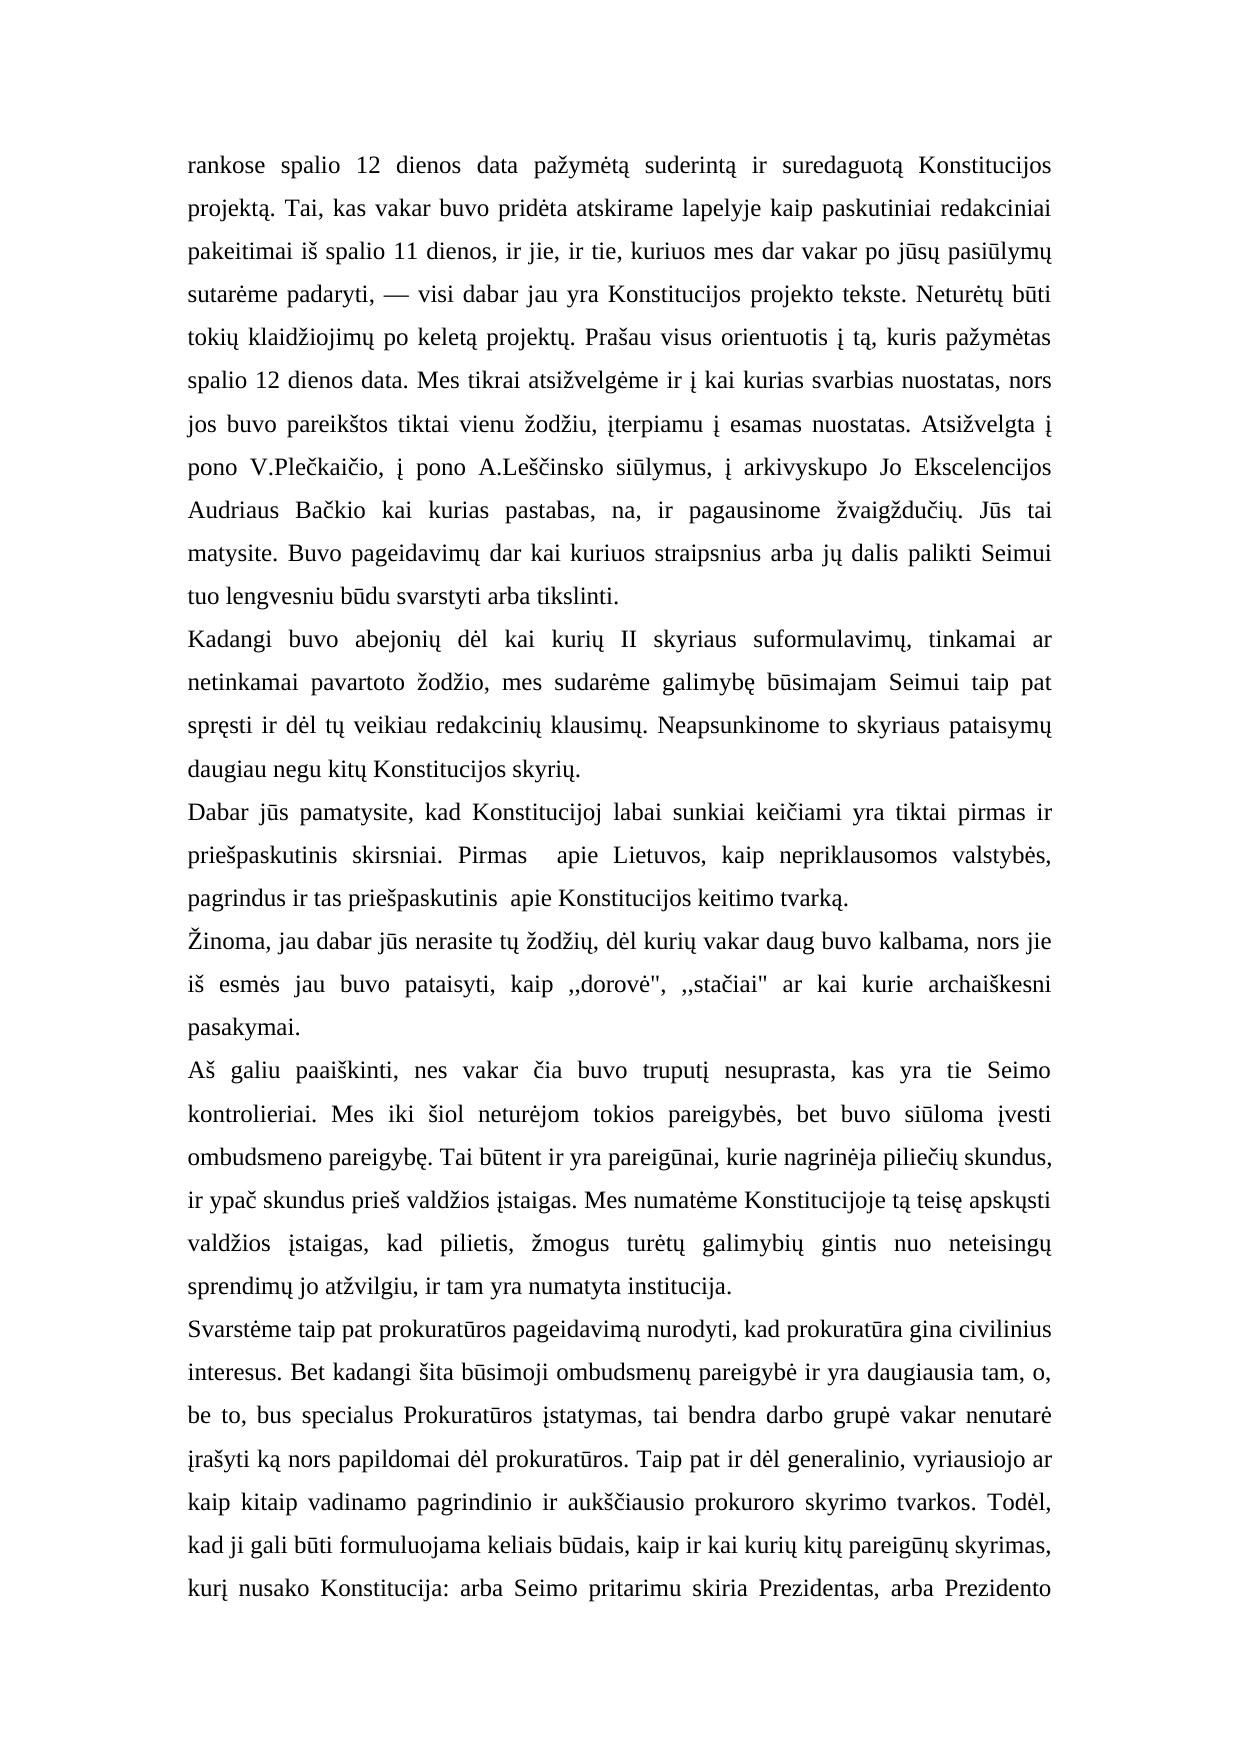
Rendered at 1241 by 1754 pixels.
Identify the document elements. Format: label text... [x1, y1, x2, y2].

text Kadangi buvo abejonių dėl kai kurių II skyriaus suformulavimų, tinkamai ar netinkamai pavartoto žodžio, mes sudarėme galimybę būsimajam Seimui taip pat spręsti ir dėl tų veikiau redakcinių klausimų. Neapsunkinome to skyriaus pataisymų daugiau negu kitų Konstitucijos skyrių. [187, 624, 1053, 782]
text Svarstėme taip pat prokuratūros pageidavimą nurodyti, kad prokuratūra gina civilinius interesus. Bet kadangi šita būsimoji ombudsmenų pareigybė ir yra daugiausia tam, o, be to, bus specialus Prokuratūros įstatymas, tai bendra darbo grupė vakar nenutarė įrašyti ką nors papildomai dėl prokuratūros. Taip pat ir dėl generalinio, vyriausiojo ar kaip kitaip vadinamo pagrindinio ir aukščiausio prokuroro skyrimo tvarkos. Todėl, kad ji gali būti formuluojama keliais būdais, kaip ir kai kurių kitų pareigūnų skyrimas, kurį nusako Konstitucija: arba Seimo pritarimu skiria Prezidentas, arba Prezidento [187, 1314, 1053, 1602]
text Aš galiu paaiškinti, nes vakar čia buvo truputį nesuprasta, kas yra tie Seimo kontrolieriai. Mes iki šiol neturėjom tokios pareigybės, bet buvo siūloma įvesti ombudsmeno pareigybę. Tai būtent ir yra pareigūnai, kurie nagrinėja piliečių skundus, ir ypač skundus prieš valdžios įstaigas. Mes numatėme Konstitucijoje tą teisę apskųsti valdžios įstaigas, kad pilietis, žmogus turėtų galimybių gintis nuo neteisingų sprendimų jo atžvilgiu, ir tam yra numatyta institucija. [187, 1056, 1053, 1300]
text Dabar jūs pamatysite, kad Konstitucijoj labai sunkiai keičiami yra tiktai pirmas ir priešpaskutinis skirsniai. Pirmas apie Lietuvos, kaip nepriklausomos valstybės, pagrindus ir tas priešpaskutinis apie Konstitucijos keitimo tvarką. [187, 797, 1053, 912]
text Žinoma, jau dabar jūs nerasite tų žodžių, dėl kurių vakar daug buvo kalbama, nors jie iš esmės jau buvo pataisyti, kaip ,,dorovė", ,,stačiai" ar kai kurie archaiškesni pasakymai. [187, 926, 1053, 1041]
text rankose spalio 12 dienos data pažymėtą suderintą ir suredaguotą Konstitucijos projektą. Tai, kas vakar buvo pridėta atskirame lapelyje kaip paskutiniai redakciniai pakeitimai iš spalio 11 dienos, ir jie, ir tie, kuriuos mes dar vakar po jūsų pasiūlymų sutarėme padaryti, — visi dabar jau yra Konstitucijos projekto tekste. Neturėtų būti tokių klaidžiojimų po keletą projektų. Prašau visus orientuotis į tą, kuris pažymėtas spalio 12 dienos data. Mes tikrai atsižvelgėme ir į kai kurias svarbias nuostatas, nors jos buvo pareikštos tiktai vienu žodžiu, įterpiamu į esamas nuostatas. Atsižvelgta į pono V.Plečkaičio, į pono A.Leščinsko siūlymus, į arkivyskupo Jo Ekscelencijos Audriaus Bačkio kai kurias pastabas, na, ir pagausinome žvaigždučių. Jūs tai matysite. Buvo pageidavimų dar kai kuriuos straipsnius arba jų dalis palikti Seimui tuo lengvesniu būdu svarstyti arba tikslinti. [187, 150, 1053, 610]
